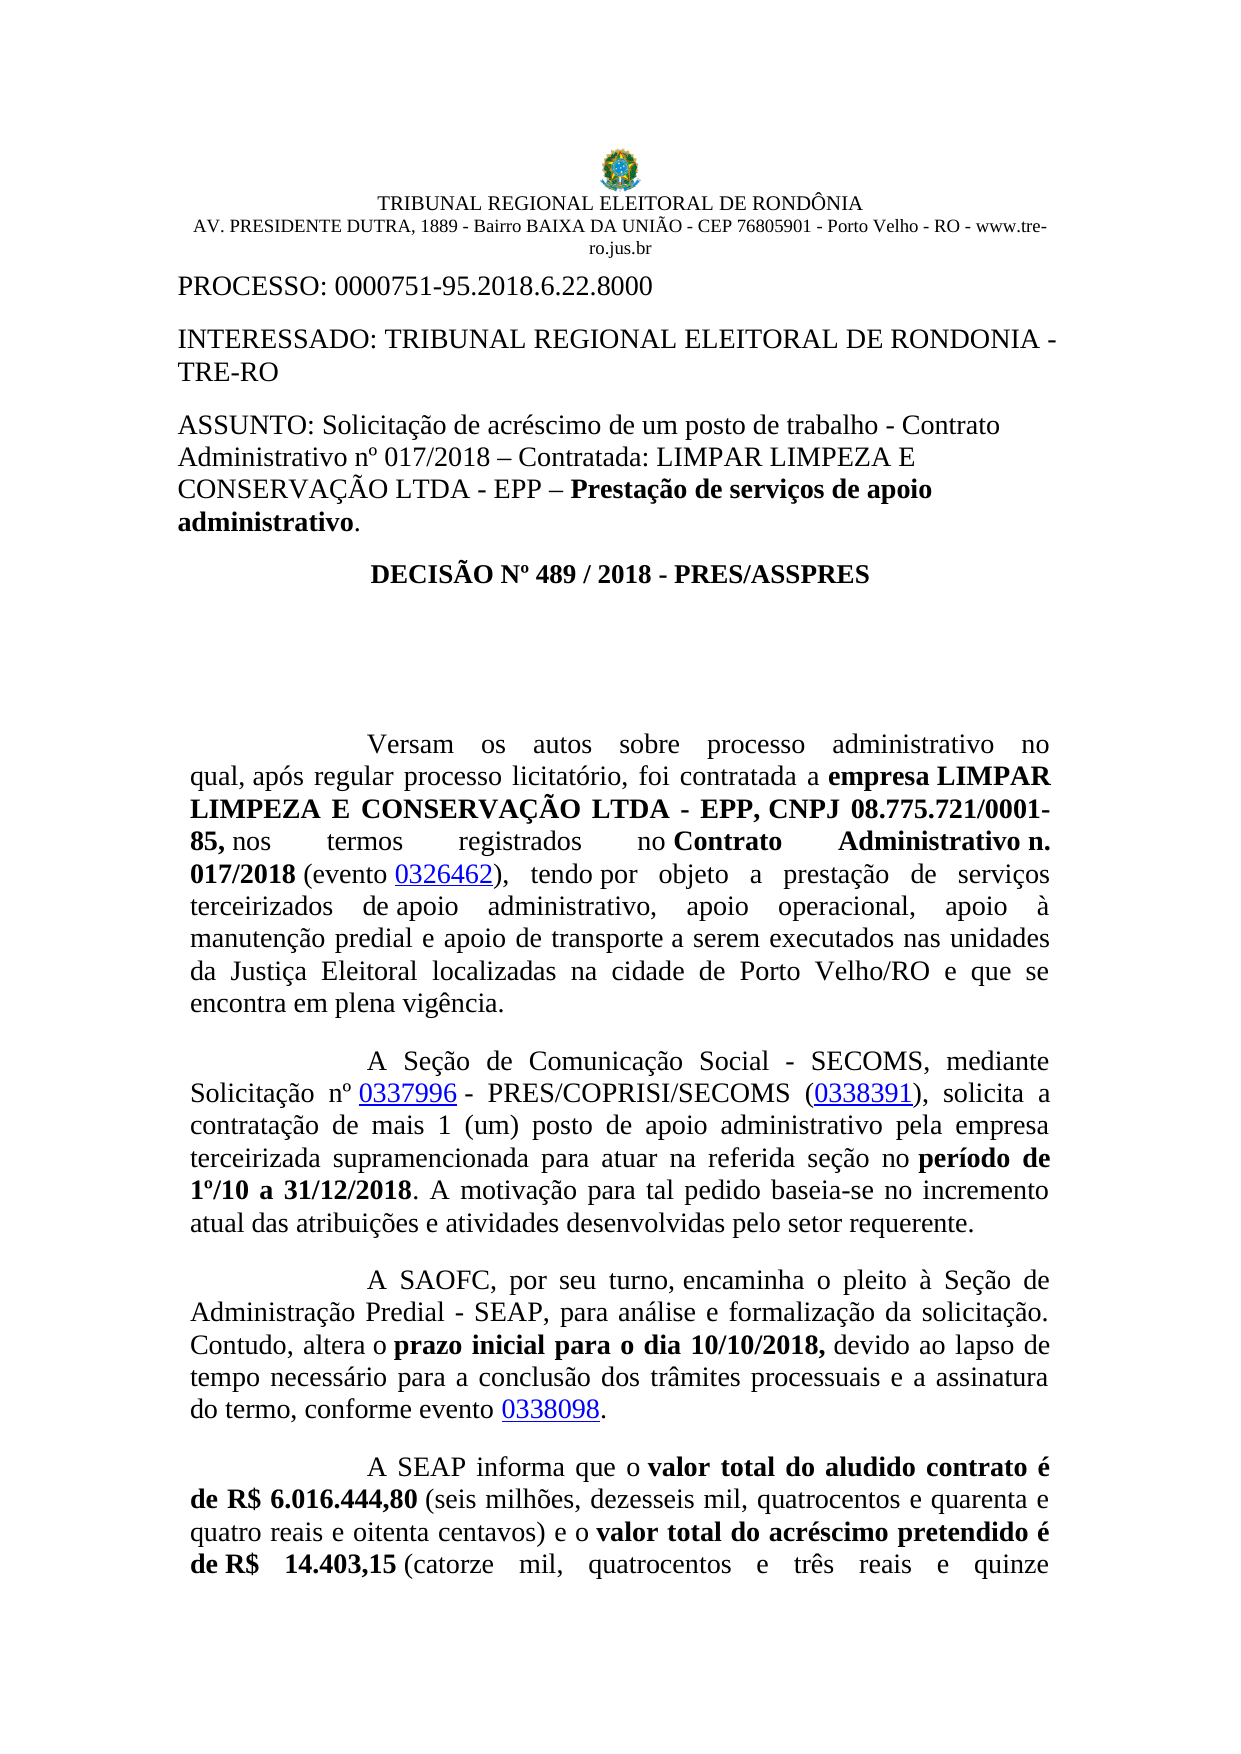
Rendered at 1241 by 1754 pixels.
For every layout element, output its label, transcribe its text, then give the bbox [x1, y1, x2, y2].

text INTERESSADO: TRIBUNAL REGIONAL ELEITORAL DE RONDONIA - TRE-RO [177, 322, 1063, 387]
text ASSUNTO: Solicitação de acréscimo de um posto de trabalho - Contrato Administrativo nº 017/2018 – Contratada: LIMPAR LIMPEZA E CONSERVAÇÃO LTDA - EPP – Prestação de serviços de apoio administrativo. [177, 408, 1063, 537]
text Versam os autos sobre processo administrativo no qual, após regular processo licitatório, foi contratada a empresa LIMPAR LIMPEZA E CONSERVAÇÃO LTDA - EPP, CNPJ 08.775.721/0001-85, nos termos registrados no Contrato Administrativo n. 017/2018 (evento 0326462), tendo por objeto a prestação de serviços terceirizados de apoio administrativo, apoio operacional, apoio à manutenção predial e apoio de transporte a serem executados nas unidades da Justiça Eleitoral localizadas na cidade de Porto Velho/RO e que se encontra em plena vigência. [190, 727, 1051, 1019]
text PROCESSO: 0000751-95.2018.6.22.8000 [177, 269, 1063, 301]
text A Seção de Comunicação Social - SECOMS, mediante Solicitação nº 0337996 - PRES/COPRISI/SECOMS (0338391), solicita a contratação de mais 1 (um) posto de apoio administrativo pela empresa terceirizada supramencionada para atuar na referida seção no período de 1º/10 a 31/12/2018. A motivação para tal pedido baseia-se no incremento atual das atribuições e atividades desenvolvidas pelo setor requerente. [190, 1044, 1051, 1238]
text TRIBUNAL REGIONAL ELEITORAL DE RONDÔNIA [177, 191, 1063, 215]
text AV. PRESIDENTE DUTRA, 1889 - Bairro BAIXA DA UNIÃO - CEP 76805901 - Porto Velho - RO - www.tre-ro.jus.br [177, 215, 1063, 258]
text A SEAP informa que o valor total do aludido contrato é de R$ 6.016.444,80 (seis milhões, dezesseis mil, quatrocentos e quarenta e quatro reais e oitenta centavos) e o valor total do acréscimo pretendido é de R$ 14.403,15 (catorze mil, quatrocentos e três reais e quinze [190, 1450, 1051, 1579]
text Decisão Nº 489 / 2018 - PRES/ASSPRES [177, 558, 1063, 589]
text A SAOFC, por seu turno, encaminha o pleito à Seção de Administração Predial - SEAP, para análise e formalização da solicitação. Contudo, altera o prazo inicial para o dia 10/10/2018, devido ao lapso de tempo necessário para a conclusão dos trâmites processuais e a assinatura do termo, conforme evento 0338098. [190, 1263, 1051, 1425]
